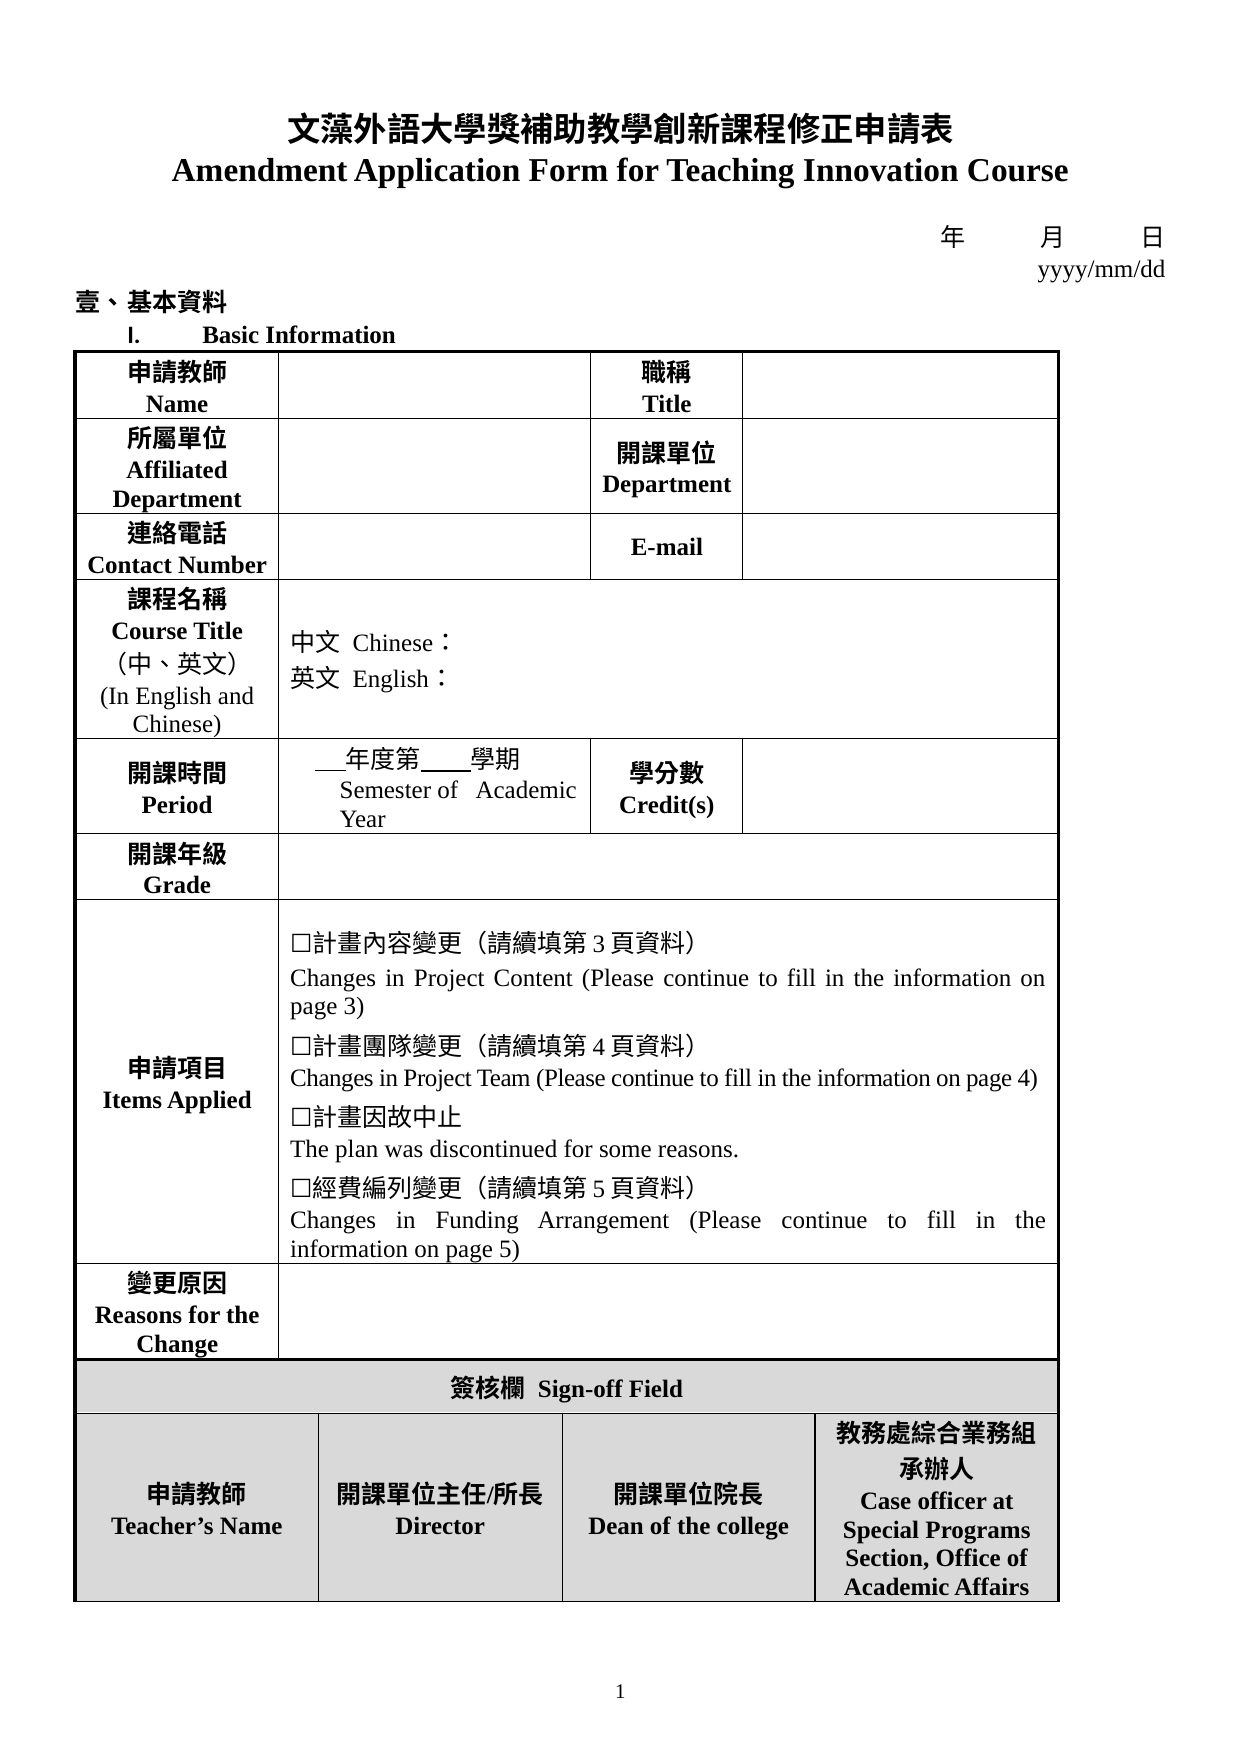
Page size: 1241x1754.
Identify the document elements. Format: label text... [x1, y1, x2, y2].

table_cell [743, 419, 1057, 512]
table_cell [743, 514, 1057, 578]
table_cell 申請項目 Items Applied [77, 900, 278, 1263]
table_cell [279, 514, 590, 578]
table_cell 課程名稱 Course Title （中、英文） (In English and Chinese) [77, 580, 278, 738]
table_cell 連絡電話 Contact Number [77, 514, 278, 578]
table_cell [279, 834, 1057, 899]
list 基本資料 [75, 283, 1165, 319]
table_cell 教務處綜合業務組 承辦人 Case officer at Special Programs Section, Office of Academic Affairs [816, 1414, 1057, 1601]
table_cell 開課年級 Grade [77, 834, 278, 899]
table_cell 變更原因 Reasons for the Change [77, 1264, 278, 1357]
table_cell 開課單位 Department [591, 419, 742, 512]
table_cell 中文 Chinese： 英文 English： [279, 580, 1057, 738]
table_cell 開課單位主任/所長 Director [319, 1414, 562, 1601]
table_cell 開課時間 Period [77, 739, 278, 833]
table_cell 年度第 學期Semester of Academic Year [279, 739, 590, 833]
table_cell 開課單位院長 Dean of the college [563, 1414, 814, 1601]
table_cell [279, 1264, 1057, 1357]
text 文藻外語大學獎補助教學創新課程修正申請表 [75, 102, 1165, 151]
table_header 職稱 Title [591, 353, 742, 418]
table_cell 學分數 Credit(s) [591, 739, 742, 833]
list Basic Information [127, 319, 1165, 349]
table_header [279, 353, 590, 418]
table_header [743, 353, 1057, 418]
table_cell 所屬單位 Affiliated Department [77, 419, 278, 512]
table_cell [743, 739, 1057, 833]
table_cell 簽核欄 Sign-off Field [77, 1361, 1057, 1412]
table_header 申請教師 Name [77, 353, 278, 418]
table_cell ☐計畫內容變更（請續填第3頁資料） Changes in Project Content (Please continue to fill in the information on page 3) ☐計畫團隊變更（請續填第4頁資料） Changes in Project Team (Please continue to fill in the information on page 4) ☐計畫因故中止 The plan was discontinued for some reasons. ☐經費編列變更（請續填第5頁資料） Changes in Funding Arrangement (Please continue to fill in the information on page 5) [279, 900, 1057, 1263]
text Amendment Application Form for Teaching Innovation Course [75, 151, 1165, 189]
table_cell [279, 419, 590, 512]
table_cell 申請教師 Teacher’s Name [77, 1414, 318, 1601]
table_cell E-mail [591, 514, 742, 578]
text yyyy/mm/dd [75, 254, 1165, 283]
text 年 月 日 [75, 218, 1165, 254]
